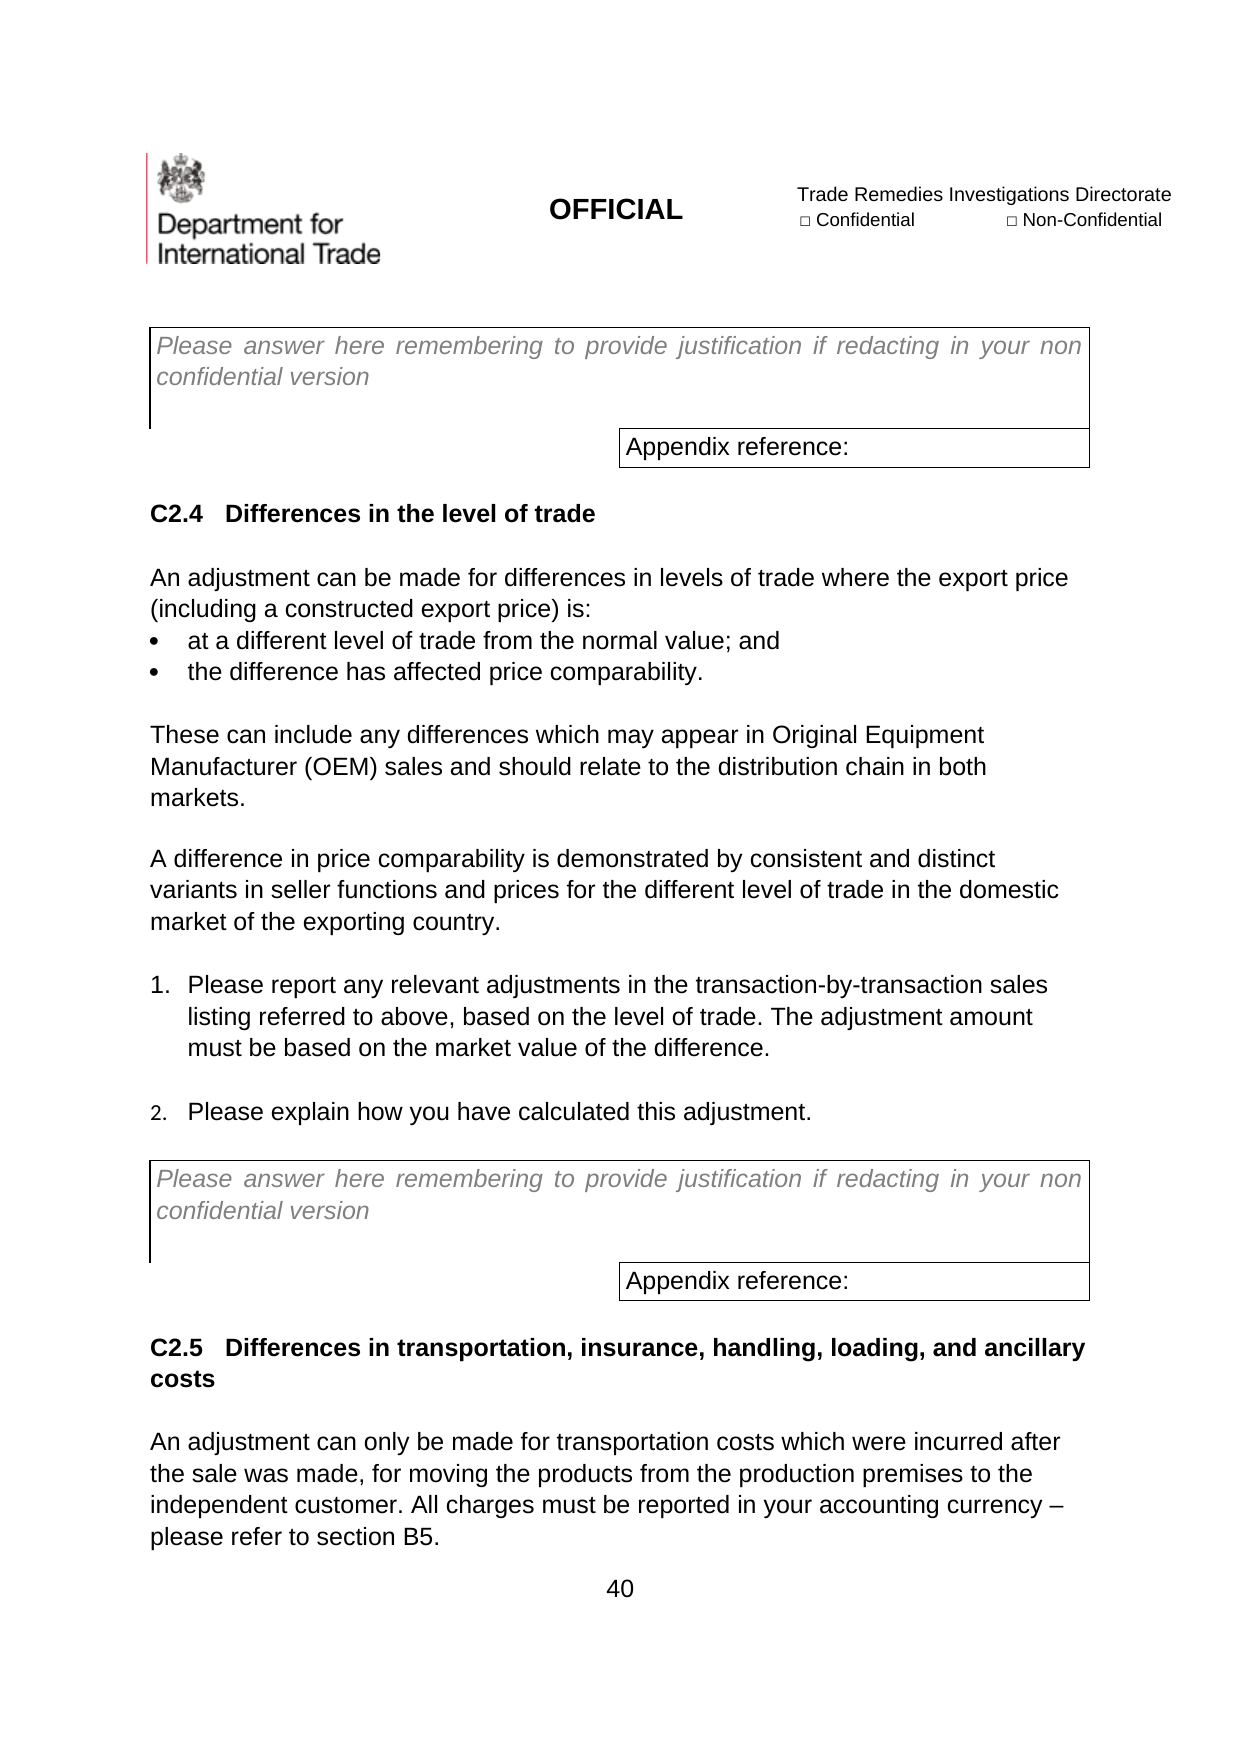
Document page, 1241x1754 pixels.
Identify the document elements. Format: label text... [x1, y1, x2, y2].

text These can include any differences which may appear in Original Equipment Manufacturer (OEM) sales and should relate to the distribution chain in both markets. [150, 720, 1090, 812]
table_cell Appendix reference: [620, 429, 1089, 467]
table_cell [150, 429, 619, 467]
list Please explain how you have calculated this adjustment. [150, 1096, 1090, 1126]
text An adjustment can be made for differences in levels of trade where the export price (including a constructed export price) is: [150, 562, 1090, 623]
table_cell [150, 1263, 619, 1300]
list the difference has affected price comparability. [150, 657, 1090, 686]
text A difference in price comparability is demonstrated by consistent and distinct variants in seller functions and prices for the different level of trade in the domestic market of the exporting country. [150, 844, 1090, 936]
table_header Please answer here remembering to provide justification if redacting in your non confidential version [151, 1161, 1089, 1262]
table_header Please answer here remembering to provide justification if redacting in your non confidential version [151, 328, 1089, 428]
table_cell Appendix reference: [620, 1263, 1089, 1300]
subtitle C2.4 Differences in the level of trade [150, 499, 1090, 528]
text An adjustment can only be made for transportation costs which were incurred after the sale was made, for moving the products from the production premises to the independent customer. All charges must be reported in your accounting currency – please refer to section B5. [150, 1427, 1090, 1551]
list Please report any relevant adjustments in the transaction-by-transaction sales listing referred to above, based on the level of trade. The adjustment amount must be based on the market value of the difference. [150, 970, 1090, 1062]
subtitle C2.5 Differences in transportation, insurance, handling, loading, and ancillary costs [150, 1333, 1090, 1393]
list at a different level of trade from the normal value; and [150, 626, 1090, 654]
